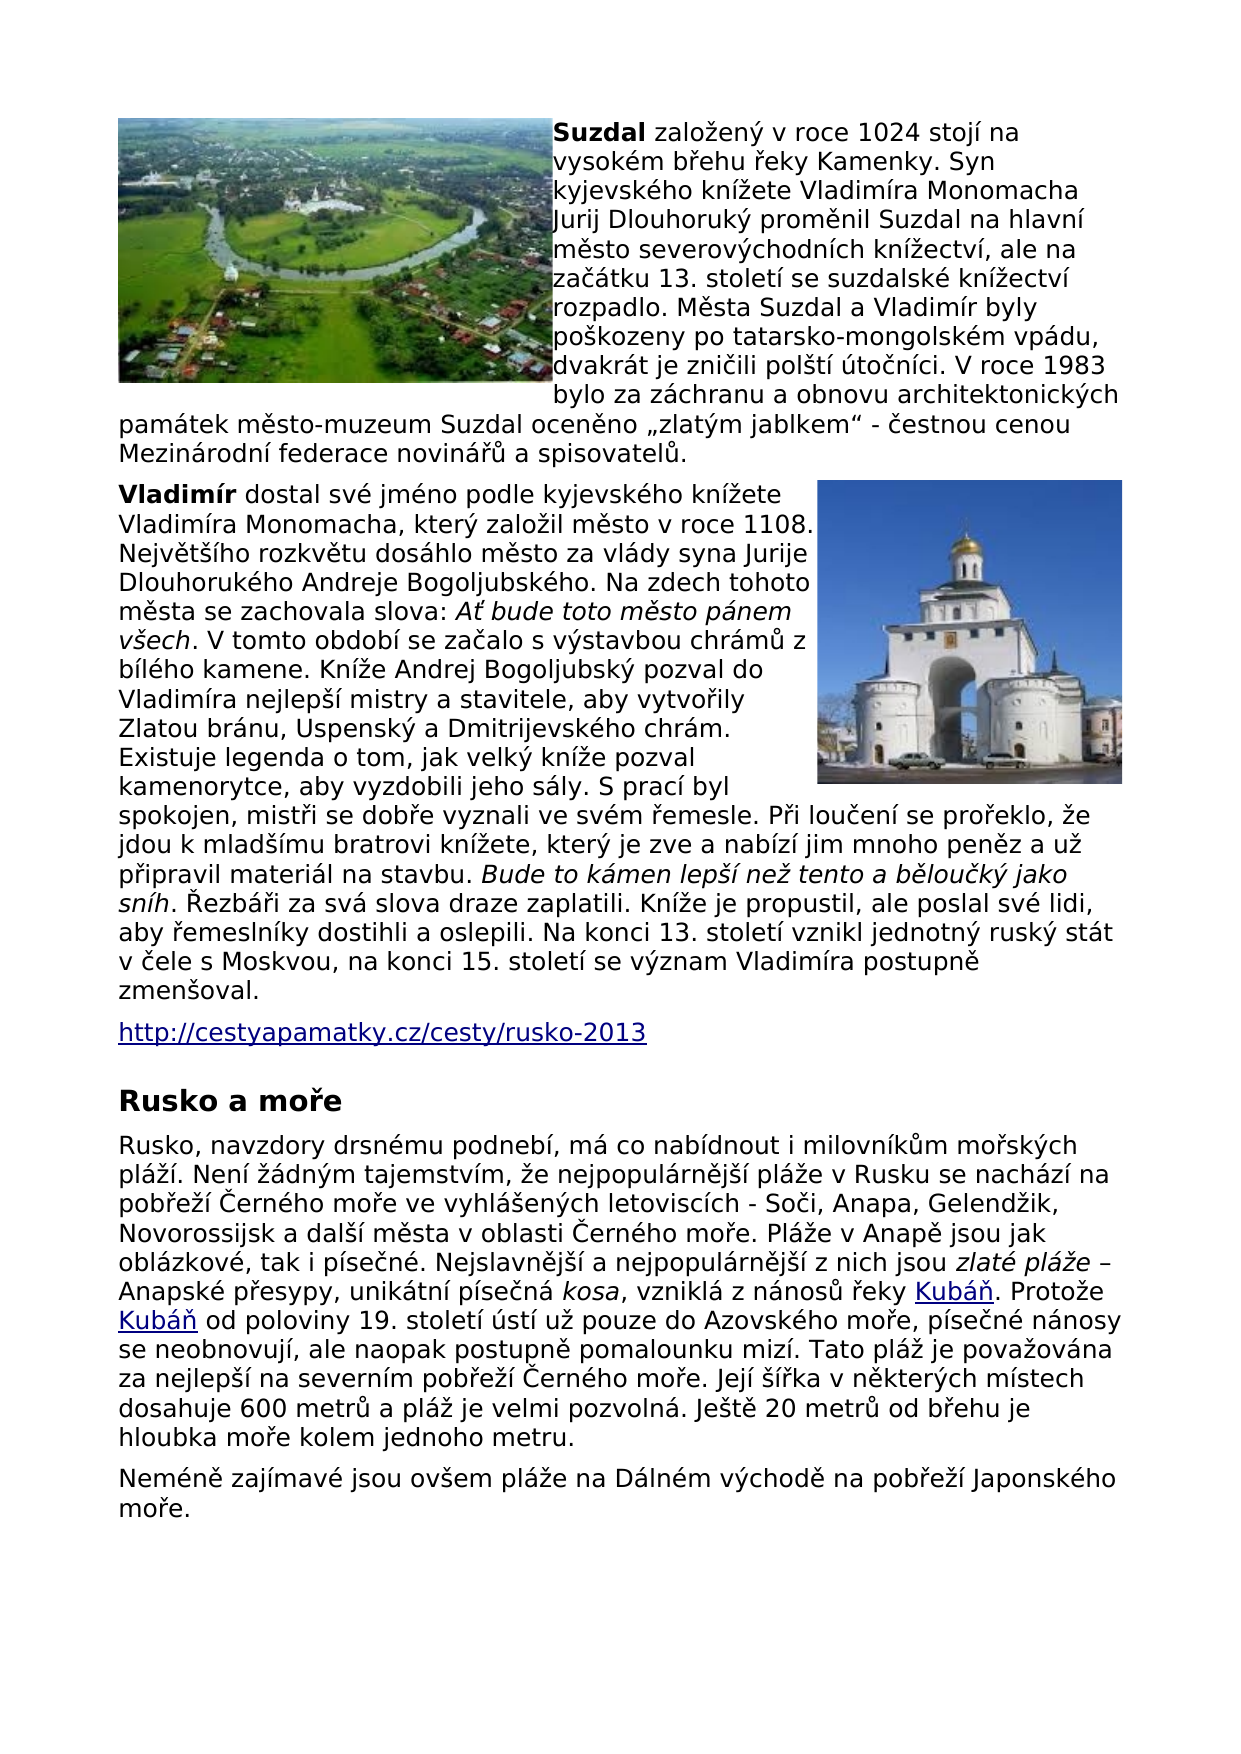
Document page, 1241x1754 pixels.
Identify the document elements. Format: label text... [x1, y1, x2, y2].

text Neméně zajímavé jsou ovšem pláže na Dálném východě na pobřeží Japonského moře. [118, 1464, 1122, 1523]
picture [118, 118, 553, 383]
text Suzdal založený v roce 1024 stojí na vysokém břehu řeky Kamenky. Syn kyjevského knížete Vladimíra Monomacha Jurij Dlouhoruký proměnil Suzdal na hlavní město severovýchodních knížectví, ale na začátku 13. století se suzdalské knížectví rozpadlo. Města Suzdal a Vladimír byly poškozeny po tatarsko-mongolském vpádu, dvakrát je zničili polští útočníci. V roce 1983 bylo za záchranu a obnovu architektonických památek město-muzeum Suzdal oceněno „zlatým jablkem“ - čestnou cenou Mezinárodní federace novinářů a spisovatelů. [118, 118, 1122, 468]
subtitle Rusko a moře [118, 1085, 1122, 1119]
text Rusko, navzdory drsnému podnebí, má co nabídnout i milovníkům mořských pláží. Není žádným tajemstvím, že nejpopulárnější pláže v Rusku se nachází na pobřeží Černého moře ve vyhlášených letoviscích - Soči, Anapa, Gelendžik, Novorossijsk a další města v oblasti Černého moře. Pláže v Anapě jsou jak oblázkové, tak i písečné. Nejslavnější a nejpopulárnější z nich jsou zlaté pláže – Anapské přesypy, unikátní písečná kosa, vzniklá z nánosů řeky Kubáň. Protože Kubáň od poloviny 19. století ústí už pouze do Azovského moře, písečné nánosy se neobnovují, ale naopak postupně pomalounku mizí. Tato pláž je považována za nejlepší na severním pobřeží Černého moře. Její šířka v některých místech dosahuje 600 metrů a pláž je velmi pozvolná. Ještě 20 metrů od břehu je hloubka moře kolem jednoho metru. [118, 1131, 1122, 1452]
text http://cestyapamatky.cz/cesty/rusko-2013 [118, 1018, 1122, 1047]
text Vladimír dostal své jméno podle kyjevského knížete Vladimíra Monomacha, který založil město v roce 1108. Největšího rozkvětu dosáhlo město za vlády syna Jurije Dlouhorukého Andreje Bogoljubského. Na zdech tohoto města se zachovala slova: Ať bude toto město pánem všech. V tomto období se začalo s výstavbou chrámů z bílého kamene. Kníže Andrej Bogoljubský pozval do Vladimíra nejlepší mistry a stavitele, aby vytvořily Zlatou bránu, Uspenský a Dmitrijevského chrám. Existuje legenda o tom, jak velký kníže pozval kamenorytce, aby vyzdobili jeho sály. S prací byl spokojen, mistři se dobře vyznali ve svém řemesle. Při loučení se prořeklo, že jdou k mladšímu bratrovi knížete, který je zve a nabízí jim mnoho peněz a už připravil materiál na stavbu. Bude to kámen lepší než tento a běloučký jako sníh. Řezbáři za svá slova draze zaplatili. Kníže je propustil, ale poslal své lidi, aby řemeslníky dostihli a oslepili. Na konci 13. století vznikl jednotný ruský stát v čele s Moskvou, na konci 15. století se význam Vladimíra postupně zmenšoval. [118, 481, 1122, 1006]
picture [817, 480, 1123, 784]
